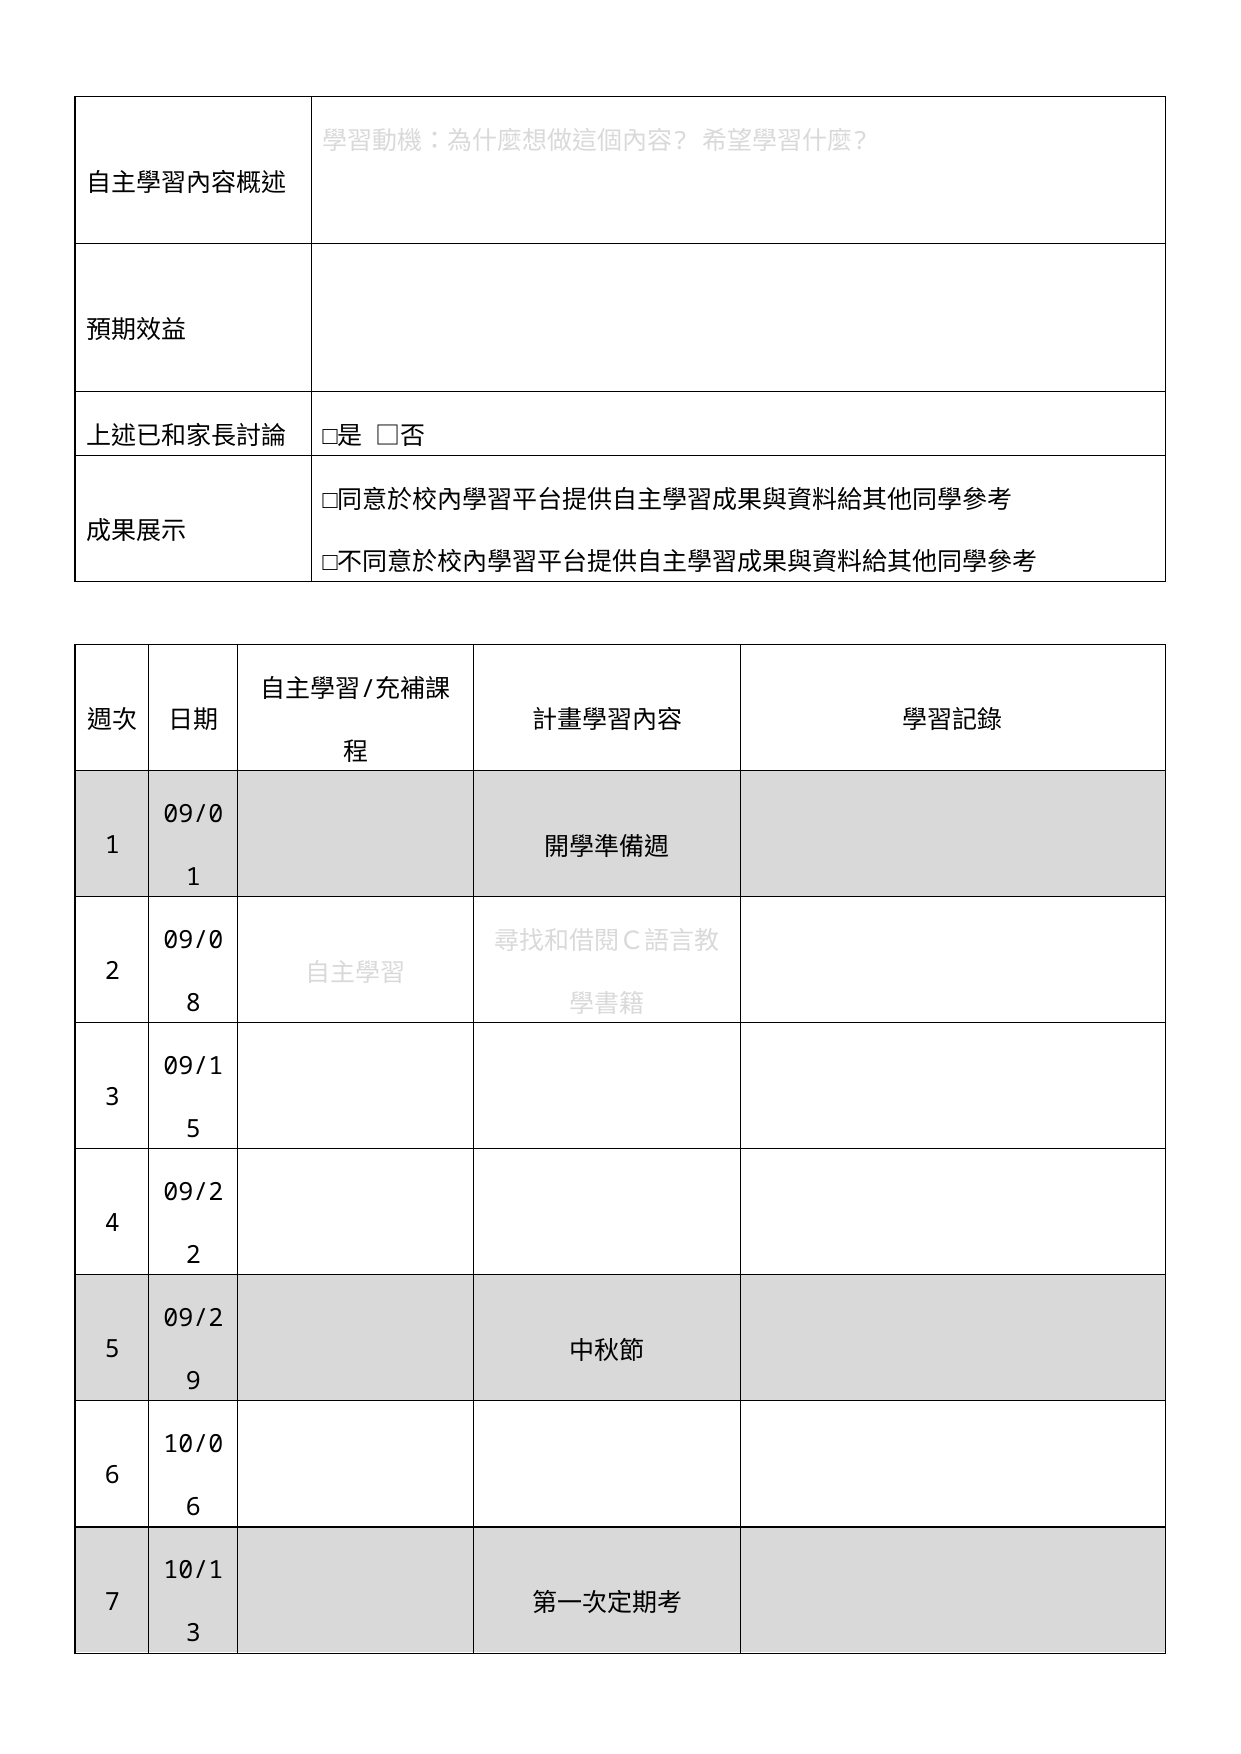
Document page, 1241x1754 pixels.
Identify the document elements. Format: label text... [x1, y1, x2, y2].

table_cell 09/22 [149, 1149, 237, 1274]
table_header 自主學習/充補課程 [238, 645, 473, 770]
table_cell [741, 1401, 1165, 1526]
table_cell 5 [76, 1275, 148, 1400]
table_cell 6 [76, 1401, 148, 1526]
table_cell 09/08 [149, 897, 237, 1022]
table_cell [741, 1149, 1165, 1274]
table_cell □是 □否 [312, 392, 1165, 454]
table_cell [741, 1023, 1165, 1148]
table_cell 4 [76, 1149, 148, 1274]
table_cell [474, 1149, 740, 1274]
table_cell 09/29 [149, 1275, 237, 1400]
table_cell [741, 771, 1165, 896]
table_cell 成果展示 [76, 456, 311, 581]
table_cell □同意於校內學習平台提供自主學習成果與資料給其他同學參考 □不同意於校內學習平台提供自主學習成果與資料給其他同學參考 [312, 456, 1165, 581]
table_cell 預期效益 [76, 244, 311, 391]
table_cell [741, 897, 1165, 1022]
table_cell 09/01 [149, 771, 237, 896]
table_cell 中秋節 [474, 1275, 740, 1400]
table_cell 7 [76, 1528, 148, 1652]
table_cell [312, 244, 1165, 391]
table_cell [238, 1401, 473, 1526]
table_cell [238, 1149, 473, 1274]
table_cell 10/13 [149, 1528, 237, 1652]
table_header 學習記錄 [741, 645, 1165, 770]
table_cell 自主學習內容概述 [76, 97, 311, 243]
table_cell 第一次定期考 [474, 1528, 740, 1652]
table_cell [238, 1528, 473, 1652]
table_cell 3 [76, 1023, 148, 1148]
table_cell 09/15 [149, 1023, 237, 1148]
table_cell 上述已和家長討論 [76, 392, 311, 454]
table_cell [741, 1528, 1165, 1652]
table_cell 2 [76, 897, 148, 1022]
table_header 計畫學習內容 [474, 645, 740, 770]
table_cell 1 [76, 771, 148, 896]
table_cell [238, 1275, 473, 1400]
table_cell 10/06 [149, 1401, 237, 1526]
table_cell 學習動機：為什麼想做這個內容? 希望學習什麼? [312, 97, 1165, 243]
table_header 週次 [76, 645, 148, 770]
table_cell 自主學習 [238, 897, 473, 1022]
table_cell [238, 771, 473, 896]
table_cell [741, 1275, 1165, 1400]
table_cell [474, 1401, 740, 1526]
table_cell [474, 1023, 740, 1148]
table_cell [238, 1023, 473, 1148]
table_header 日期 [149, 645, 237, 770]
table_cell 尋找和借閱Ｃ語言教學書籍 [474, 897, 740, 1022]
table_cell 開學準備週 [474, 771, 740, 896]
